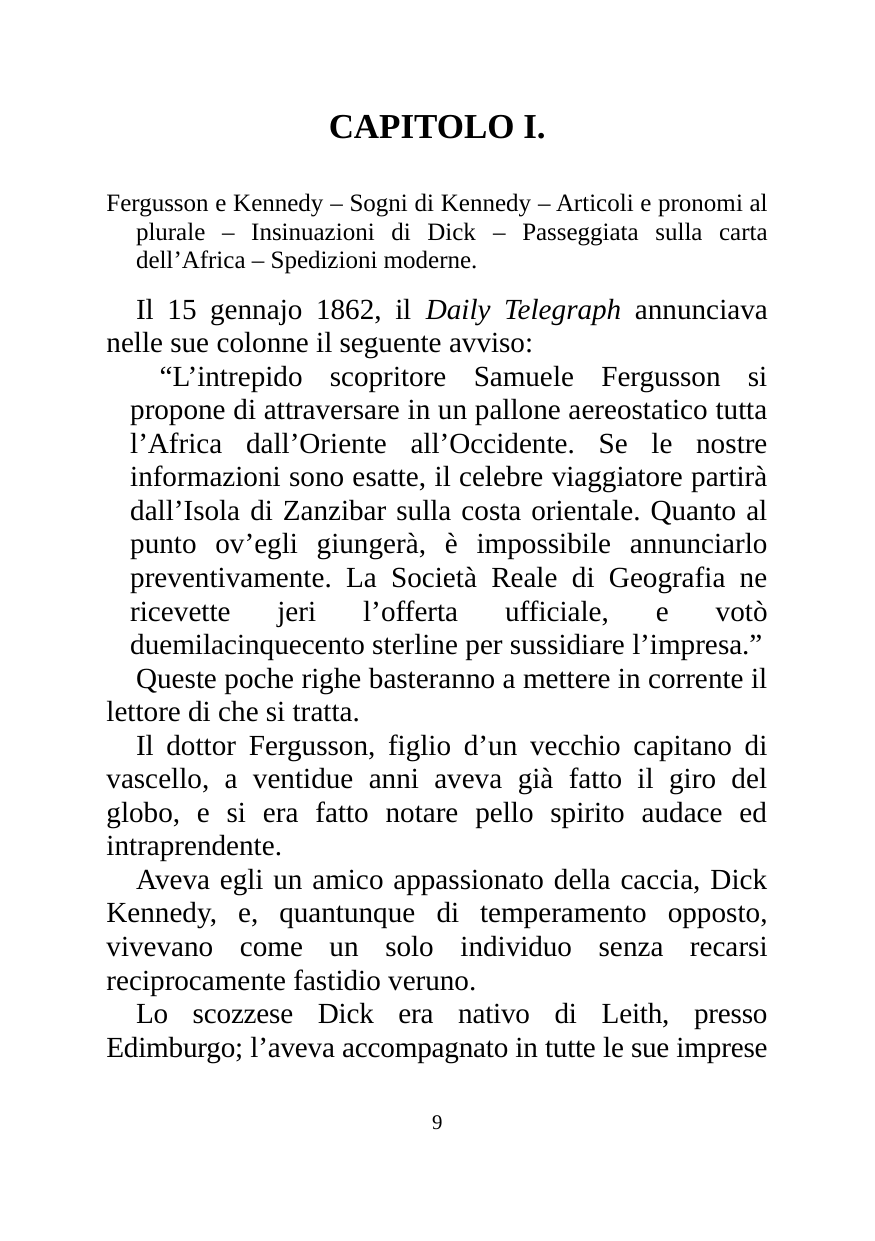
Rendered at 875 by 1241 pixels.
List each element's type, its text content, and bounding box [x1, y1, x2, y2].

text Il dottor Fergusson, figlio d’un vecchio capitano di vascello, a ventidue anni aveva già fatto il giro del globo, e si era fatto notare pello spirito audace ed intraprendente. [106, 728, 768, 862]
subtitle CAPITOLO I. [106, 106, 768, 146]
text “L’intrepido scopritore Samuele Fergusson si propone di attraversare in un pallone aereostatico tutta l’Africa dall’Oriente all’Occidente. Se le nostre informazioni sono esatte, il celebre viaggiatore partirà dall’Isola di Zanzibar sulla costa orientale. Quanto al punto ov’egli giungerà, è impossibile annunciarlo preventivamente. La Società Reale di Geografia ne ricevette jeri l’offerta ufficiale, e votò duemilacinquecento sterline per sussidiare l’impresa.” [130, 359, 768, 661]
text Aveva egli un amico appassionato della caccia, Dick Kennedy, e, quantunque di temperamento opposto, vivevano come un solo individuo senza recarsi reciprocamente fastidio veruno. [106, 862, 768, 996]
text Queste poche righe basteranno a mettere in corrente il lettore di che si tratta. [106, 661, 768, 728]
text Fergusson e Kennedy – Sogni di Kennedy – Articoli e pronomi al plurale – Insinuazioni di Dick – Passeggiata sulla carta dell’Africa – Spedizioni moderne. [106, 188, 768, 274]
text Il 15 gennajo 1862, il Daily Telegraph annunciava nelle sue colonne il seguente avviso: [106, 292, 768, 359]
text Lo scozzese Dick era nativo di Leith, presso Edimburgo; l’aveva accompagnato in tutte le sue imprese [106, 996, 768, 1063]
